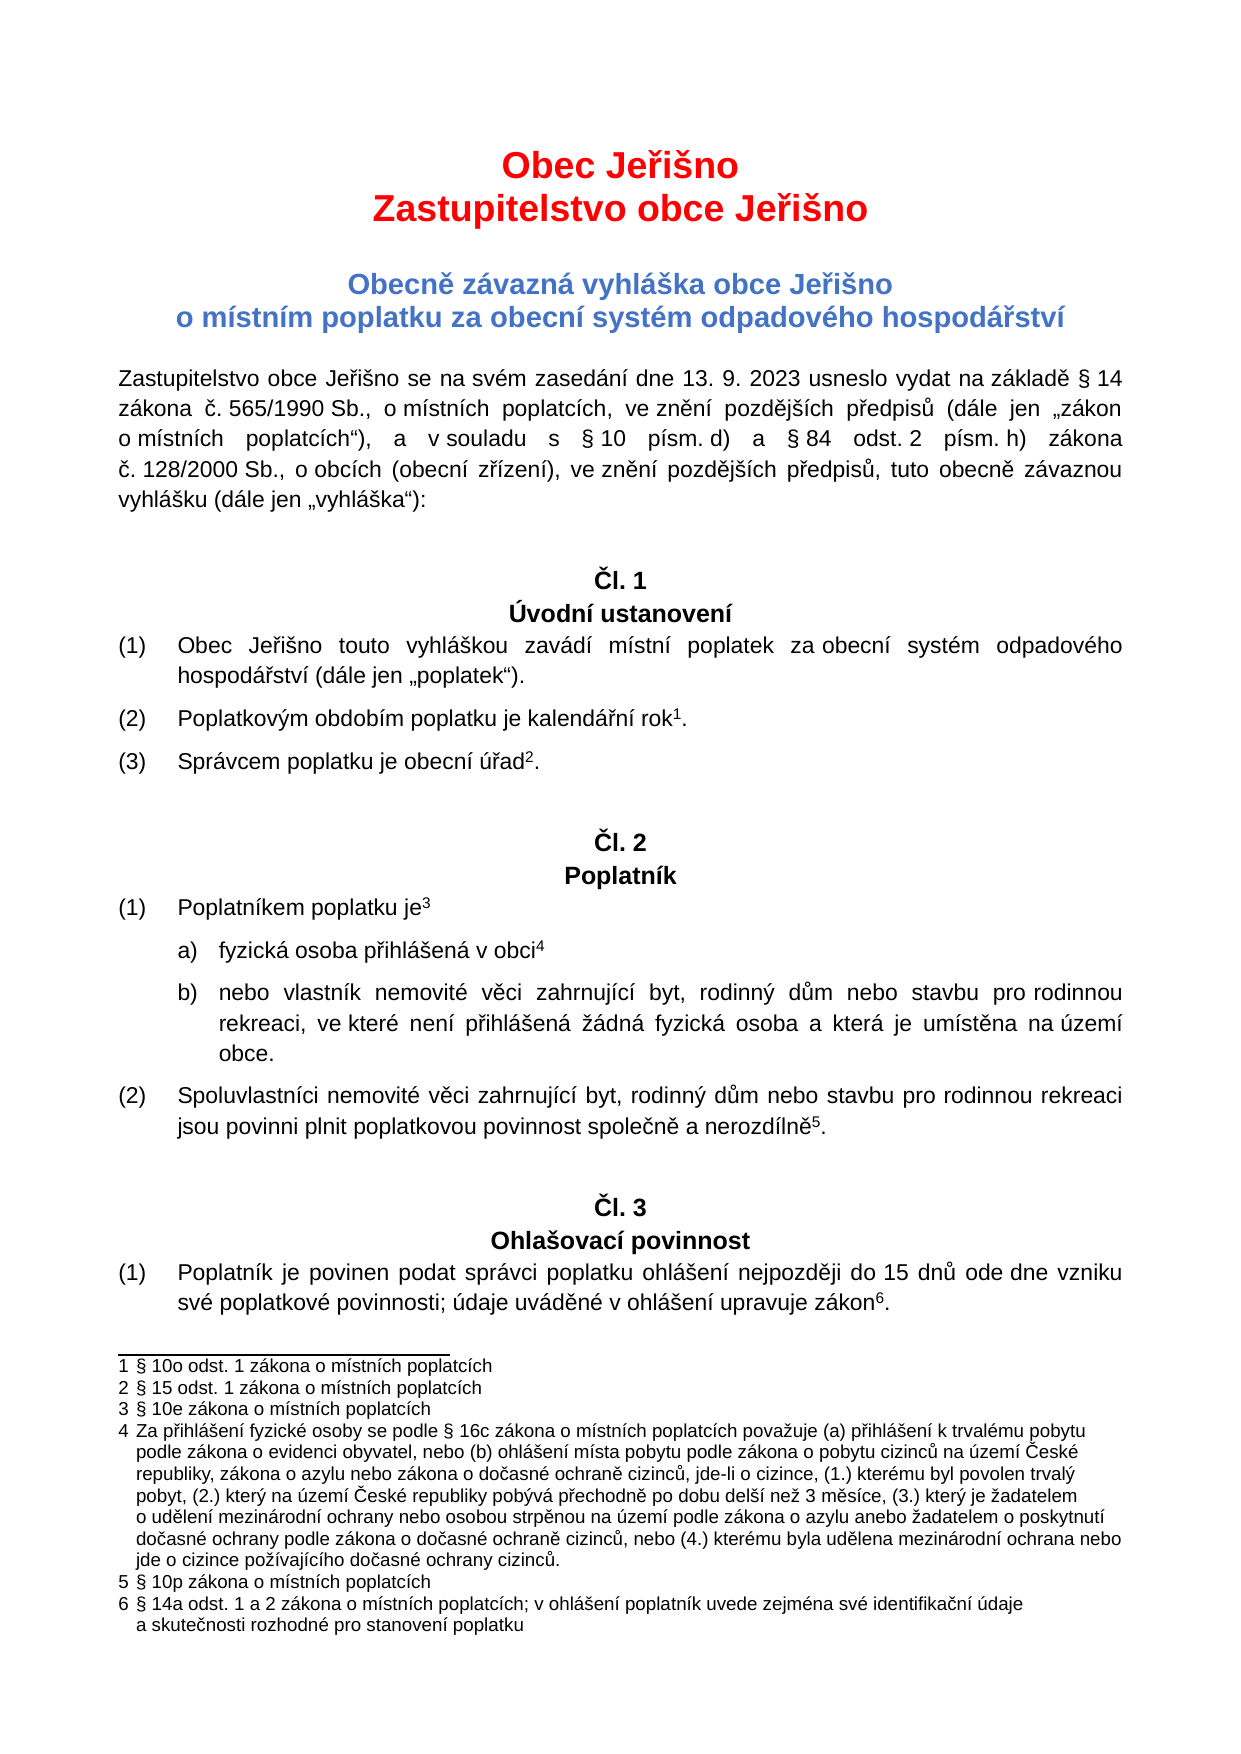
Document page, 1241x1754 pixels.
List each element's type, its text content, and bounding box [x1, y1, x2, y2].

list Za přihlášení fyzické osoby se podle § 16c zákona o místních poplatcích považuje (a) přihlášení k trvalému pobytu podle zákona o evidenci obyvatel, nebo (b) ohlášení místa pobytu podle zákona o pobytu cizinců na území České republiky, zákona o azylu nebo zákona o dočasné ochraně cizinců, jde-li o cizince, (1.) kterému byl povolen trvalý pobyt, (2.) který na území České republiky pobývá přechodně po dobu delší než 3 měsíce, (3.) který je žadatelem o udělení mezinárodní ochrany nebo osobou strpěnou na území podle zákona o azylu anebo žadatelem o poskytnutí dočasné ochrany podle zákona o dočasné ochraně cizinců, nebo (4.) kterému byla udělena mezinárodní ochrana nebo jde o cizince požívajícího dočasné ochrany cizinců. [118, 1420, 1122, 1571]
subtitle Obecně závazná vyhláška obce Jeřišno o místním poplatku za obecní systém odpadového hospodářství [118, 267, 1122, 334]
list Správcem poplatku je obecní úřad. [118, 748, 1122, 774]
text Obec Jeřišno Zastupitelstvo obce Jeřišno [118, 143, 1122, 229]
text Zastupitelstvo obce Jeřišno se na svém zasedání dne 13. 9. 2023 usneslo vydat na základě § 14 zákona č. 565/1990 Sb., o místních poplatcích, ve znění pozdějších předpisů (dále jen „zákon o místních poplatcích“), a v souladu s § 10 písm. d) a § 84 odst. 2 písm. h) zákona č. 128/2000 Sb., o obcích (obecní zřízení), ve znění pozdějších předpisů, tuto obecně závaznou vyhlášku (dále jen „vyhláška“): [118, 365, 1122, 512]
list Poplatníkem poplatku je [118, 894, 1122, 920]
list § 10e zákona o místních poplatcích [118, 1398, 1122, 1420]
list § 15 odst. 1 zákona o místních poplatcích [118, 1377, 1122, 1398]
subtitle Čl. 1 Úvodní ustanovení [118, 566, 1122, 628]
list § 10o odst. 1 zákona o místních poplatcích [118, 1355, 1122, 1377]
list § 14a odst. 1 a 2 zákona o místních poplatcích; v ohlášení poplatník uvede zejména své identifikační údaje a skutečnosti rozhodné pro stanovení poplatku [118, 1592, 1122, 1635]
subtitle Čl. 3 Ohlašovací povinnost [118, 1193, 1122, 1255]
list Poplatkovým obdobím poplatku je kalendářní rok. [118, 705, 1122, 731]
list Obec Jeřišno touto vyhláškou zavádí místní poplatek za obecní systém odpadového hospodářství (dále jen „poplatek“). [118, 632, 1122, 689]
list fyzická osoba přihlášená v obci [177, 937, 1122, 963]
list Poplatník je povinen podat správci poplatku ohlášení nejpozději do 15 dnů ode dne vzniku své poplatkové povinnosti; údaje uváděné v ohlášení upravuje zákon. [118, 1259, 1122, 1316]
list § 10p zákona o místních poplatcích [118, 1571, 1122, 1592]
list Spoluvlastníci nemovité věci zahrnující byt, rodinný dům nebo stavbu pro rodinnou rekreaci jsou povinni plnit poplatkovou povinnost společně a nerozdílně. [118, 1082, 1122, 1139]
subtitle Čl. 2 Poplatník [118, 828, 1122, 890]
list nebo vlastník nemovité věci zahrnující byt, rodinný dům nebo stavbu pro rodinnou rekreaci, ve které není přihlášená žádná fyzická osoba a která je umístěna na území obce. [177, 979, 1122, 1066]
